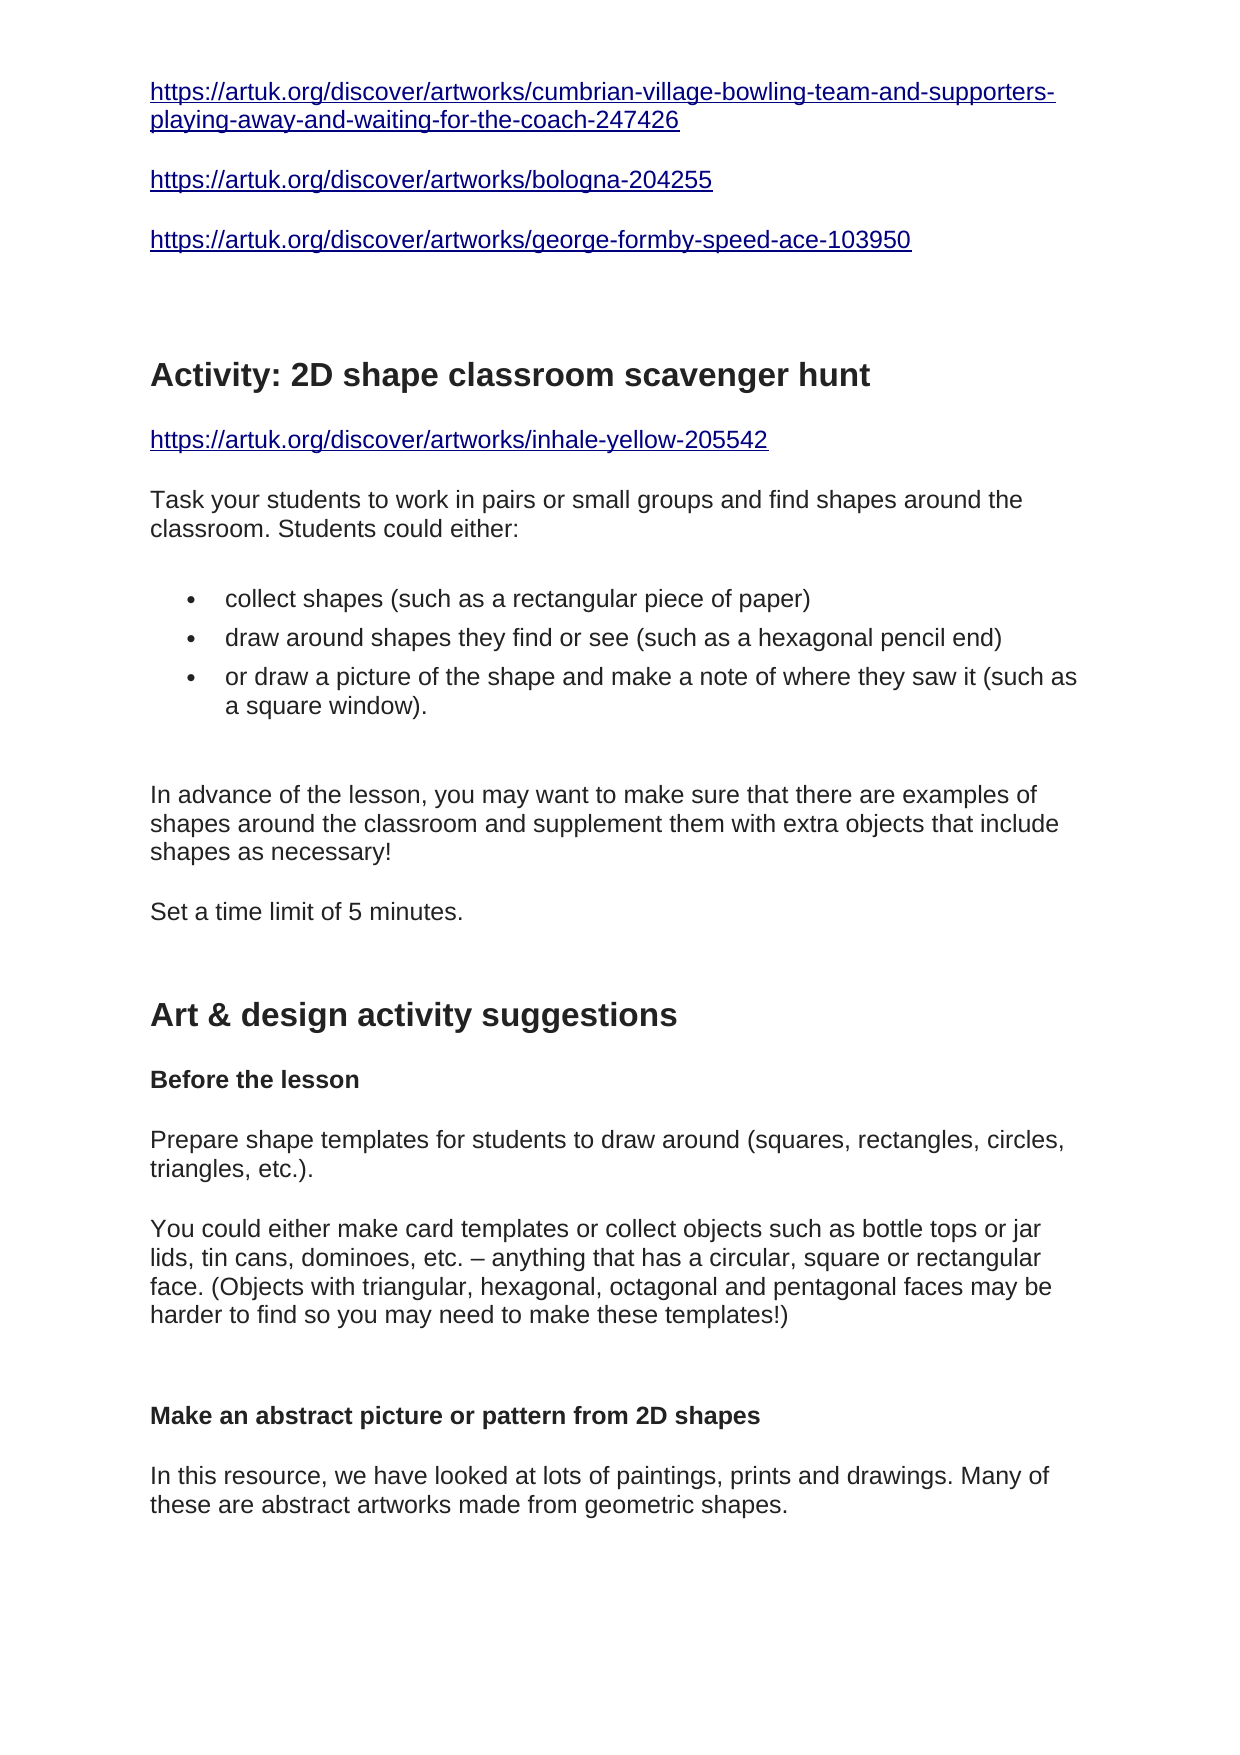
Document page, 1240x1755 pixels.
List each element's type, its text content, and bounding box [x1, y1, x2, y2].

text https://artuk.org/discover/artworks/george-formby-speed-ace-103950 [150, 226, 1089, 254]
text https://artuk.org/discover/artworks/cumbrian-village-bowling-team-and-supporters-playing-away-and-waiting-for-the-coach-247426 [150, 77, 1089, 134]
list draw around shapes they find or see (such as a hexagonal pencil end) [187, 623, 1089, 652]
text Task your students to work in pairs or small groups and find shapes around the classroom. Students could either: [150, 485, 1089, 542]
text Prepare shape templates for students to draw around (squares, rectangles, circles, triangles, etc.). [150, 1125, 1089, 1183]
subtitle Make an abstract picture or pattern from 2D shapes [150, 1401, 1089, 1429]
list collect shapes (such as a rectangular piece of paper) [187, 584, 1089, 613]
text https://artuk.org/discover/artworks/bologna-204255 [150, 166, 1089, 194]
subtitle Activity: 2D shape classroom scavenger hunt [150, 355, 1089, 394]
text In advance of the lesson, you may want to make sure that there are examples of shapes around the classroom and supplement them with extra objects that include shapes as necessary! [150, 780, 1089, 866]
text Before the lesson [150, 1065, 1089, 1094]
text https://artuk.org/discover/artworks/inhale-yellow-205542 [150, 425, 1089, 454]
text In this resource, we have looked at lots of paintings, prints and drawings. Many of these are abstract artworks made from geometric shapes. [150, 1461, 1089, 1518]
text Set a time limit of 5 minutes. [150, 897, 1089, 926]
list or draw a picture of the shape and make a note of where they saw it (such as a square window). [187, 662, 1089, 720]
text You could either make card templates or collect objects such as bottle tops or jar lids, tin cans, dominoes, etc. – anything that has a circular, square or rectangular face. (Objects with triangular, hexagonal, octagonal and pentagonal faces may be harder to find so you may need to make these templates!) [150, 1214, 1089, 1329]
subtitle Art & design activity suggestions [150, 996, 1089, 1034]
